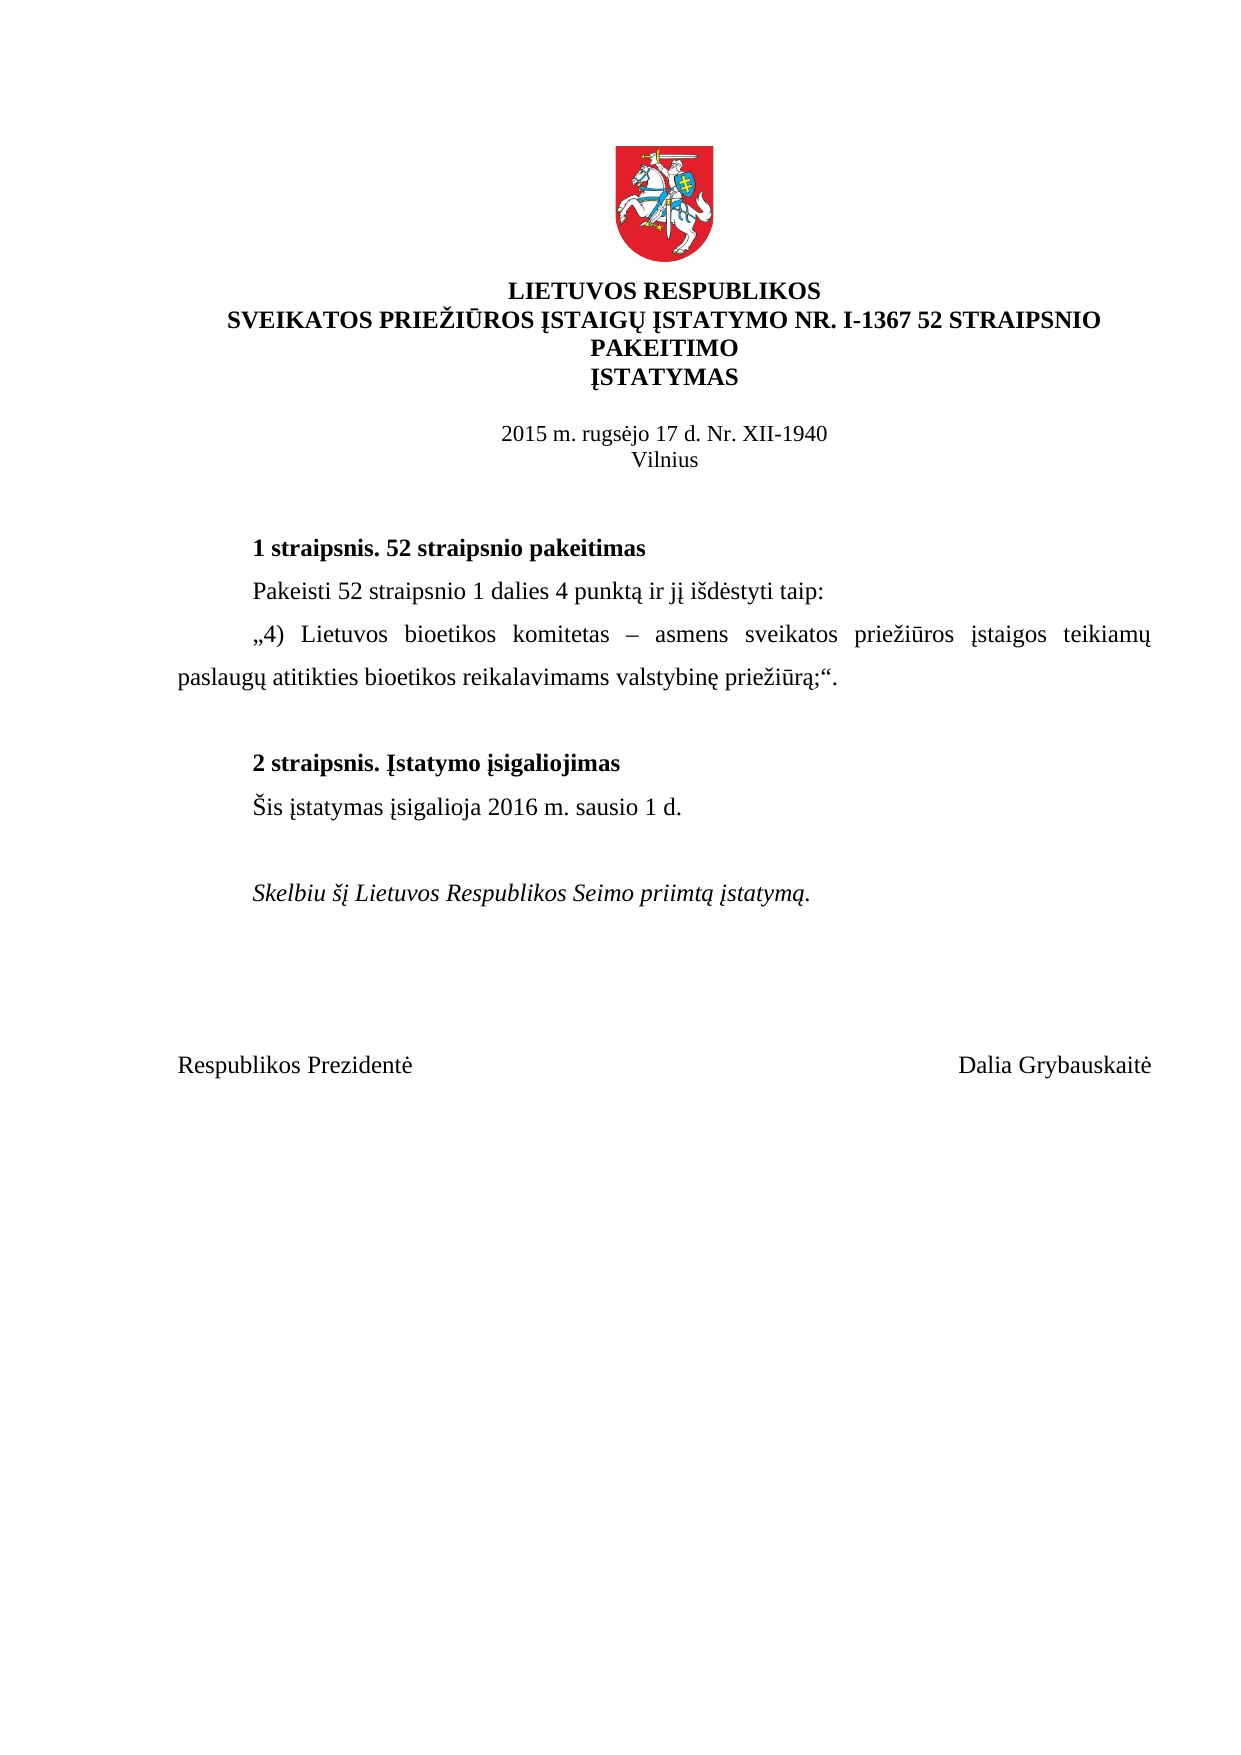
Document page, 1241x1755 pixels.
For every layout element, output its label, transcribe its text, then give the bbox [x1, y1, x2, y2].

text 1 straipsnis. 52 straipsnio pakeitimas [177, 533, 1152, 562]
text Vilnius [177, 446, 1152, 472]
text SVEIKATOS PRIEŽIŪROS ĮSTAIGŲ ĮSTATYMO NR. I-1367 52 STRAIPSNIO PAKEITIMO [177, 305, 1152, 362]
text Šis įstatymas įsigalioja 2016 m. sausio 1 d. [177, 792, 1152, 820]
text LIETUVOS RESPUBLIKOS [177, 276, 1152, 305]
text Respublikos Prezidentė Dalia Grybauskaitė [177, 1050, 1152, 1079]
text 2015 m. rugsėjo 17 d. Nr. XII-1940 [177, 420, 1152, 446]
text „4) Lietuvos bioetikos komitetas – asmens sveikatos priežiūros įstaigos teikiamų paslaugų atitikties bioetikos reikalavimams valstybinę priežiūrą;“. [177, 619, 1152, 691]
text 2 straipsnis. Įstatymo įsigaliojimas [177, 748, 1152, 777]
text Skelbiu šį Lietuvos Respublikos Seimo priimtą įstatymą. [177, 878, 1152, 907]
text Pakeisti 52 straipsnio 1 dalies 4 punktą ir jį išdėstyti taip: [177, 576, 1152, 605]
text ĮSTATYMAS [177, 362, 1152, 391]
